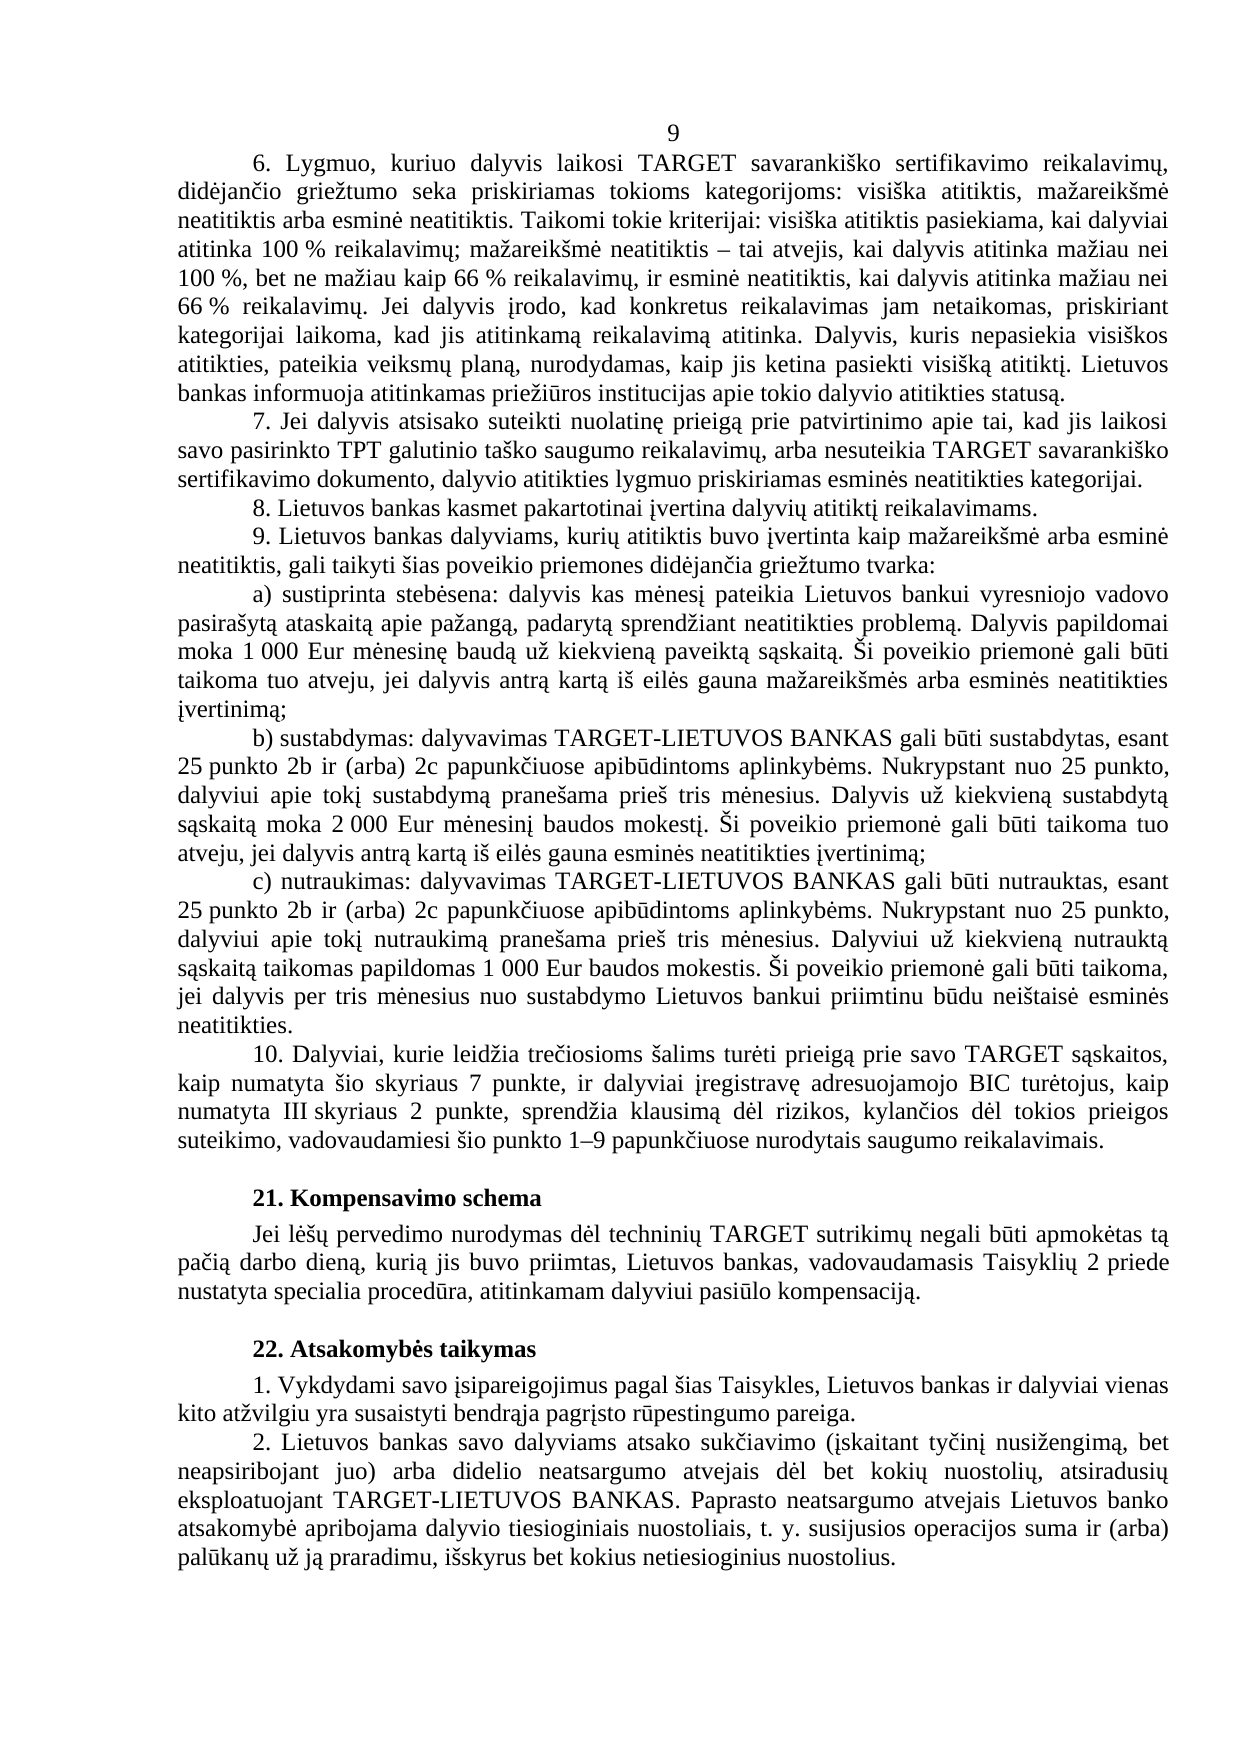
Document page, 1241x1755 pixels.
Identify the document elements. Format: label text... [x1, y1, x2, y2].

text c) nutraukimas: dalyvavimas TARGET-LIETUVOS BANKAS gali būti nutrauktas, esant 25 punkto 2b ir (arba) 2c papunkčiuose apibūdintoms aplinkybėms. Nukrypstant nuo 25 punkto, dalyviui apie tokį nutraukimą pranešama prieš tris mėnesius. Dalyviui už kiekvieną nutrauktą sąskaitą taikomas papildomas 1 000 Eur baudos mokestis. Ši poveikio priemonė gali būti taikoma, jei dalyvis per tris mėnesius nuo sustabdymo Lietuvos bankui priimtinu būdu neištaisė esminės neatitikties. [177, 866, 1169, 1039]
text 9. Lietuvos bankas dalyviams, kurių atitiktis buvo įvertinta kaip mažareikšmė arba esminė neatitiktis, gali taikyti šias poveikio priemones didėjančia griežtumo tvarka: [177, 521, 1169, 579]
text 21. Kompensavimo schema [177, 1183, 1169, 1211]
text Jei lėšų pervedimo nurodymas dėl techninių TARGET sutrikimų negali būti apmokėtas tą pačią darbo dieną, kurią jis buvo priimtas, Lietuvos bankas, vadovaudamasis Taisyklių 2 priede nustatyta specialia procedūra, atitinkamam dalyviui pasiūlo kompensaciją. [177, 1219, 1169, 1305]
text 1. Vykdydami savo įsipareigojimus pagal šias Taisykles, Lietuvos bankas ir dalyviai vienas kito atžvilgiu yra susaistyti bendrąja pagrįsto rūpestingumo pareiga. [177, 1370, 1169, 1427]
text 22. Atsakomybės taikymas [177, 1334, 1169, 1362]
text 8. Lietuvos bankas kasmet pakartotinai įvertina dalyvių atitiktį reikalavimams. [177, 493, 1169, 521]
text 6. Lygmuo, kuriuo dalyvis laikosi TARGET savarankiško sertifikavimo reikalavimų, didėjančio griežtumo seka priskiriamas tokioms kategorijoms: visiška atitiktis, mažareikšmė neatitiktis arba esminė neatitiktis. Taikomi tokie kriterijai: visiška atitiktis pasiekiama, kai dalyviai atitinka 100 % reikalavimų; mažareikšmė neatitiktis – tai atvejis, kai dalyvis atitinka mažiau nei 100 %, bet ne mažiau kaip 66 % reikalavimų, ir esminė neatitiktis, kai dalyvis atitinka mažiau nei 66 % reikalavimų. Jei dalyvis įrodo, kad konkretus reikalavimas jam netaikomas, priskiriant kategorijai laikoma, kad jis atitinkamą reikalavimą atitinka. Dalyvis, kuris nepasiekia visiškos atitikties, pateikia veiksmų planą, nurodydamas, kaip jis ketina pasiekti visišką atitiktį. Lietuvos bankas informuoja atitinkamas priežiūros institucijas apie tokio dalyvio atitikties statusą. [177, 148, 1169, 406]
text b) sustabdymas: dalyvavimas TARGET-LIETUVOS BANKAS gali būti sustabdytas, esant 25 punkto 2b ir (arba) 2c papunkčiuose apibūdintoms aplinkybėms. Nukrypstant nuo 25 punkto, dalyviui apie tokį sustabdymą pranešama prieš tris mėnesius. Dalyvis už kiekvieną sustabdytą sąskaitą moka 2 000 Eur mėnesinį baudos mokestį. Ši poveikio priemonė gali būti taikoma tuo atveju, jei dalyvis antrą kartą iš eilės gauna esminės neatitikties įvertinimą; [177, 723, 1169, 866]
text 10. Dalyviai, kurie leidžia trečiosioms šalims turėti prieigą prie savo TARGET sąskaitos, kaip numatyta šio skyriaus 7 punkte, ir dalyviai įregistravę adresuojamojo BIC turėtojus, kaip numatyta III skyriaus 2 punkte, sprendžia klausimą dėl rizikos, kylančios dėl tokios prieigos suteikimo, vadovaudamiesi šio punkto 1–9 papunkčiuose nurodytais saugumo reikalavimais. [177, 1039, 1169, 1154]
text a) sustiprinta stebėsena: dalyvis kas mėnesį pateikia Lietuvos bankui vyresniojo vadovo pasirašytą ataskaitą apie pažangą, padarytą sprendžiant neatitikties problemą. Dalyvis papildomai moka 1 000 Eur mėnesinę baudą už kiekvieną paveiktą sąskaitą. Ši poveikio priemonė gali būti taikoma tuo atveju, jei dalyvis antrą kartą iš eilės gauna mažareikšmės arba esminės neatitikties įvertinimą; [177, 579, 1169, 723]
text 2. Lietuvos bankas savo dalyviams atsako sukčiavimo (įskaitant tyčinį nusižengimą, bet neapsiribojant juo) arba didelio neatsargumo atvejais dėl bet kokių nuostolių, atsiradusių eksploatuojant TARGET-LIETUVOS BANKAS. Paprasto neatsargumo atvejais Lietuvos banko atsakomybė apribojama dalyvio tiesioginiais nuostoliais, t. y. susijusios operacijos suma ir (arba) palūkanų už ją praradimu, išskyrus bet kokius netiesioginius nuostolius. [177, 1427, 1169, 1571]
text 7. Jei dalyvis atsisako suteikti nuolatinę prieigą prie patvirtinimo apie tai, kad jis laikosi savo pasirinkto TPT galutinio taško saugumo reikalavimų, arba nesuteikia TARGET savarankiško sertifikavimo dokumento, dalyvio atitikties lygmuo priskiriamas esminės neatitikties kategorijai. [177, 406, 1169, 493]
